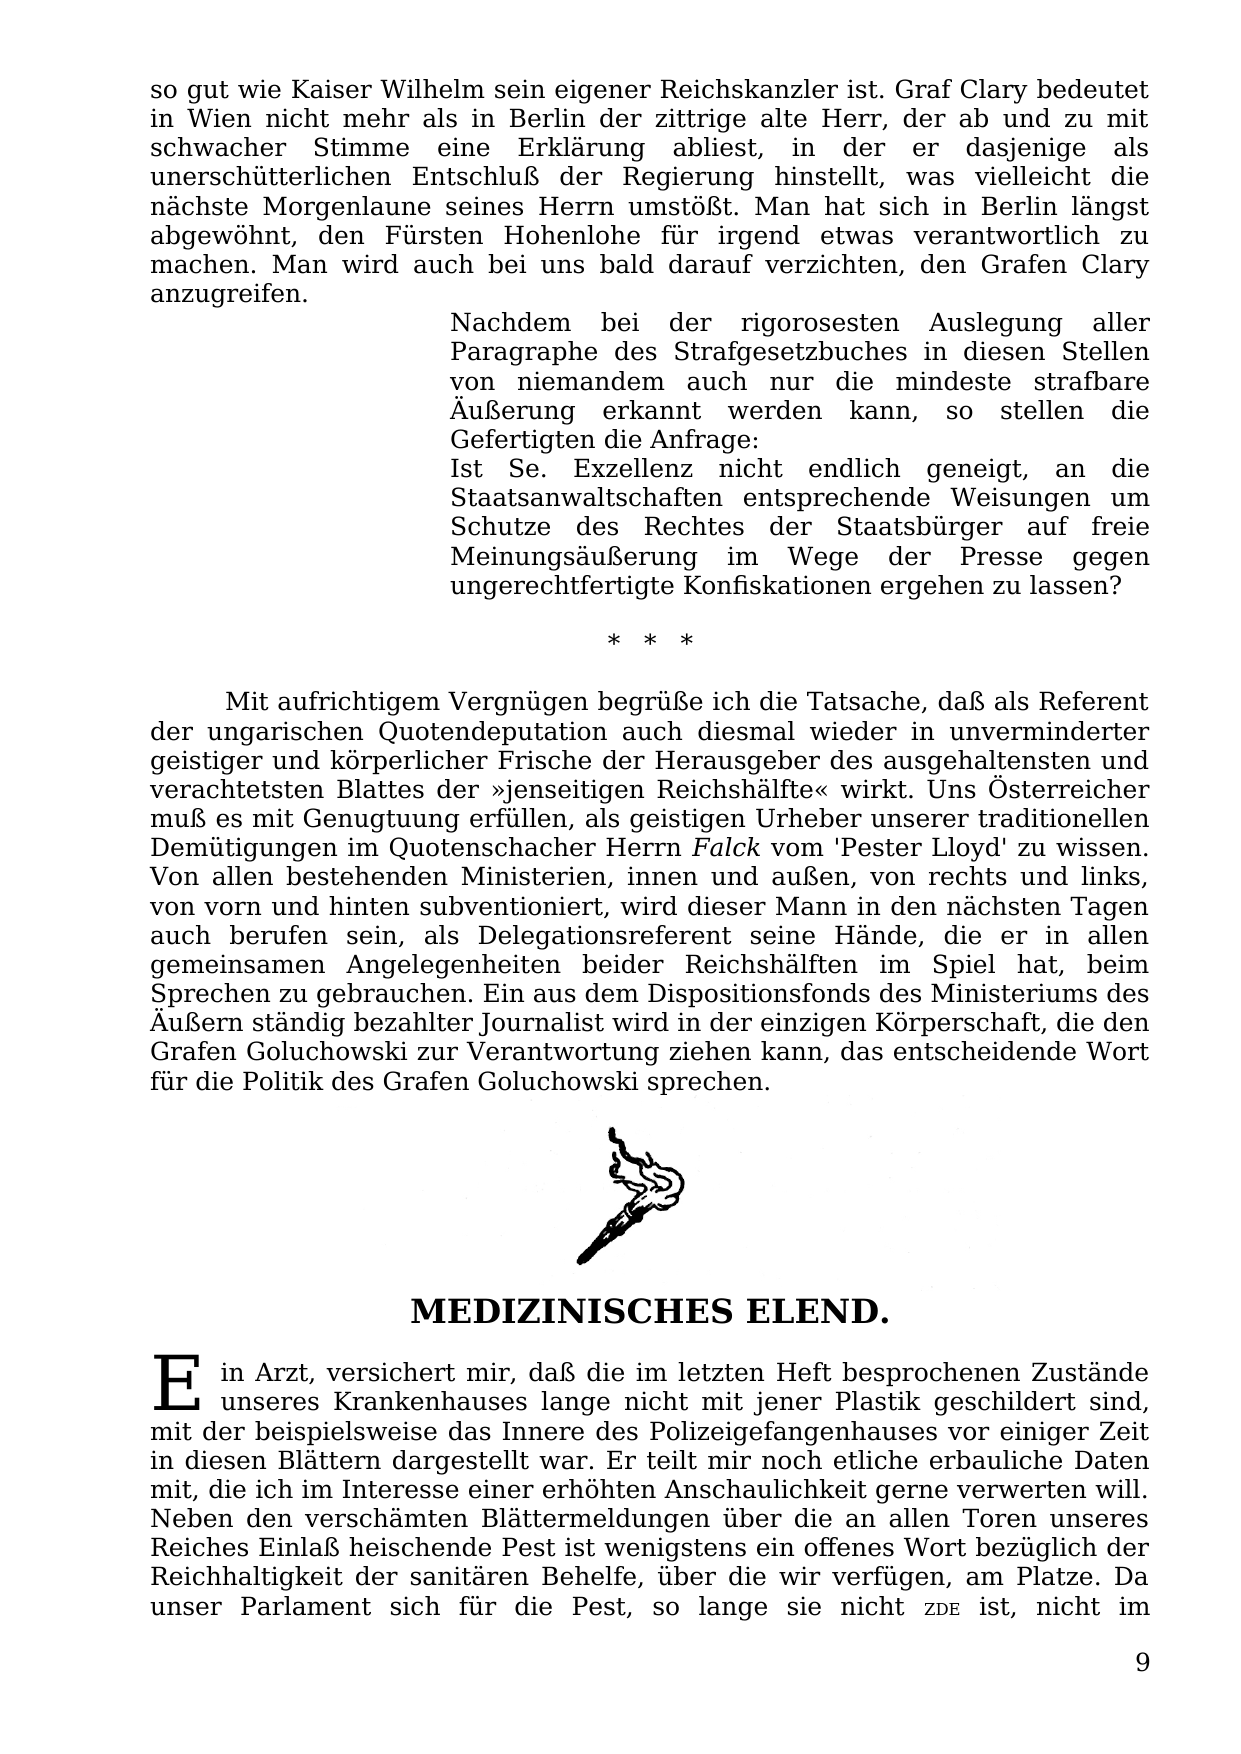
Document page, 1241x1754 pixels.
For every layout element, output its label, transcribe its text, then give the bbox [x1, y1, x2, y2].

picture [300, 1095, 1001, 1291]
text * * * [150, 629, 1151, 658]
text Ein Arzt, versichert mir, daß die im letzten Heft besprochenen Zustände unseres Krankenhauses lange nicht mit jener Plastik geschildert sind, mit der beispielsweise das Innere des Polizeigefangenhauses vor einiger Zeit in diesen Blättern dargestellt war. Er teilt mir noch etliche erbauliche Daten mit, die ich im Interesse einer erhöhten Anschaulichkeit gerne verwerten will. Neben den verschämten Blättermeldungen über die an allen Toren unseres Reiches Einlaß heischende Pest ist wenigstens ein offenes Wort bezüglich der Reichhaltigkeit der sanitären Behelfe, über die wir verfügen, am Platze. Da unser Parlament sich für die Pest, so lange sie nicht zde ist, nicht im [150, 1355, 1151, 1621]
text Mit aufrichtigem Vergnügen begrüße ich die Tatsache, daß als Referent der ungarischen Quotendeputation auch diesmal wieder in unverminderter geistiger und körperlicher Frische der Herausgeber des ausgehaltensten und verachtetsten Blattes der »jenseitigen Reichshälfte« wirkt. Uns Österreicher muß es mit Genugtuung erfüllen, als geistigen Urheber unserer traditionellen Demütigungen im Quotenschacher Herrn Falck vom 'Pester Lloyd' zu wissen. Von allen bestehenden Ministerien, innen und außen, von rechts und links, von vorn und hinten subventioniert, wird dieser Mann in den nächsten Tagen auch berufen sein, als Delegationsreferent seine Hände, die er in allen gemeinsamen Angelegenheiten beider Reichshälften im Spiel hat, beim Sprechen zu gebrauchen. Ein aus dem Dispositionsfonds des Ministeriums des Äußern ständig bezahlter Journalist wird in der einzigen Körperschaft, die den Grafen Goluchowski zur Verantwortung ziehen kann, das entscheidende Wort für die Politik des Grafen Goluchowski sprechen. [150, 687, 1151, 1096]
text Ist Se. Exzellenz nicht endlich geneigt, an die Staatsanwaltschaften entsprechende Weisungen um Schutze des Rechtes der Staatsbürger auf freie Meinungsäußerung im Wege der Presse gegen ungerechtfertigte Konfiskationen ergehen zu lassen? [450, 454, 1151, 600]
text MEDIZINISCHES ELEND. [150, 1096, 1151, 1331]
text so gut wie Kaiser Wilhelm sein eigener Reichskanzler ist. Graf Clary bedeutet in Wien nicht mehr als in Berlin der zittrige alte Herr, der ab und zu mit schwacher Stimme eine Erklärung abliest, in der er dasjenige als unerschütterlichen Entschluß der Regierung hinstellt, was vielleicht die nächste Morgenlaune seines Herrn umstößt. Man hat sich in Berlin längst abgewöhnt, den Fürsten Hohenlohe für irgend etwas verantwortlich zu machen. Man wird auch bei uns bald darauf verzichten, den Grafen Clary anzugreifen. [150, 75, 1151, 308]
text Nachdem bei der rigorosesten Auslegung aller Paragraphe des Strafgesetzbuches in diesen Stellen von niemandem auch nur die mindeste strafbare Äußerung erkannt werden kann, so stellen die Gefertigten die Anfrage: [450, 308, 1151, 454]
